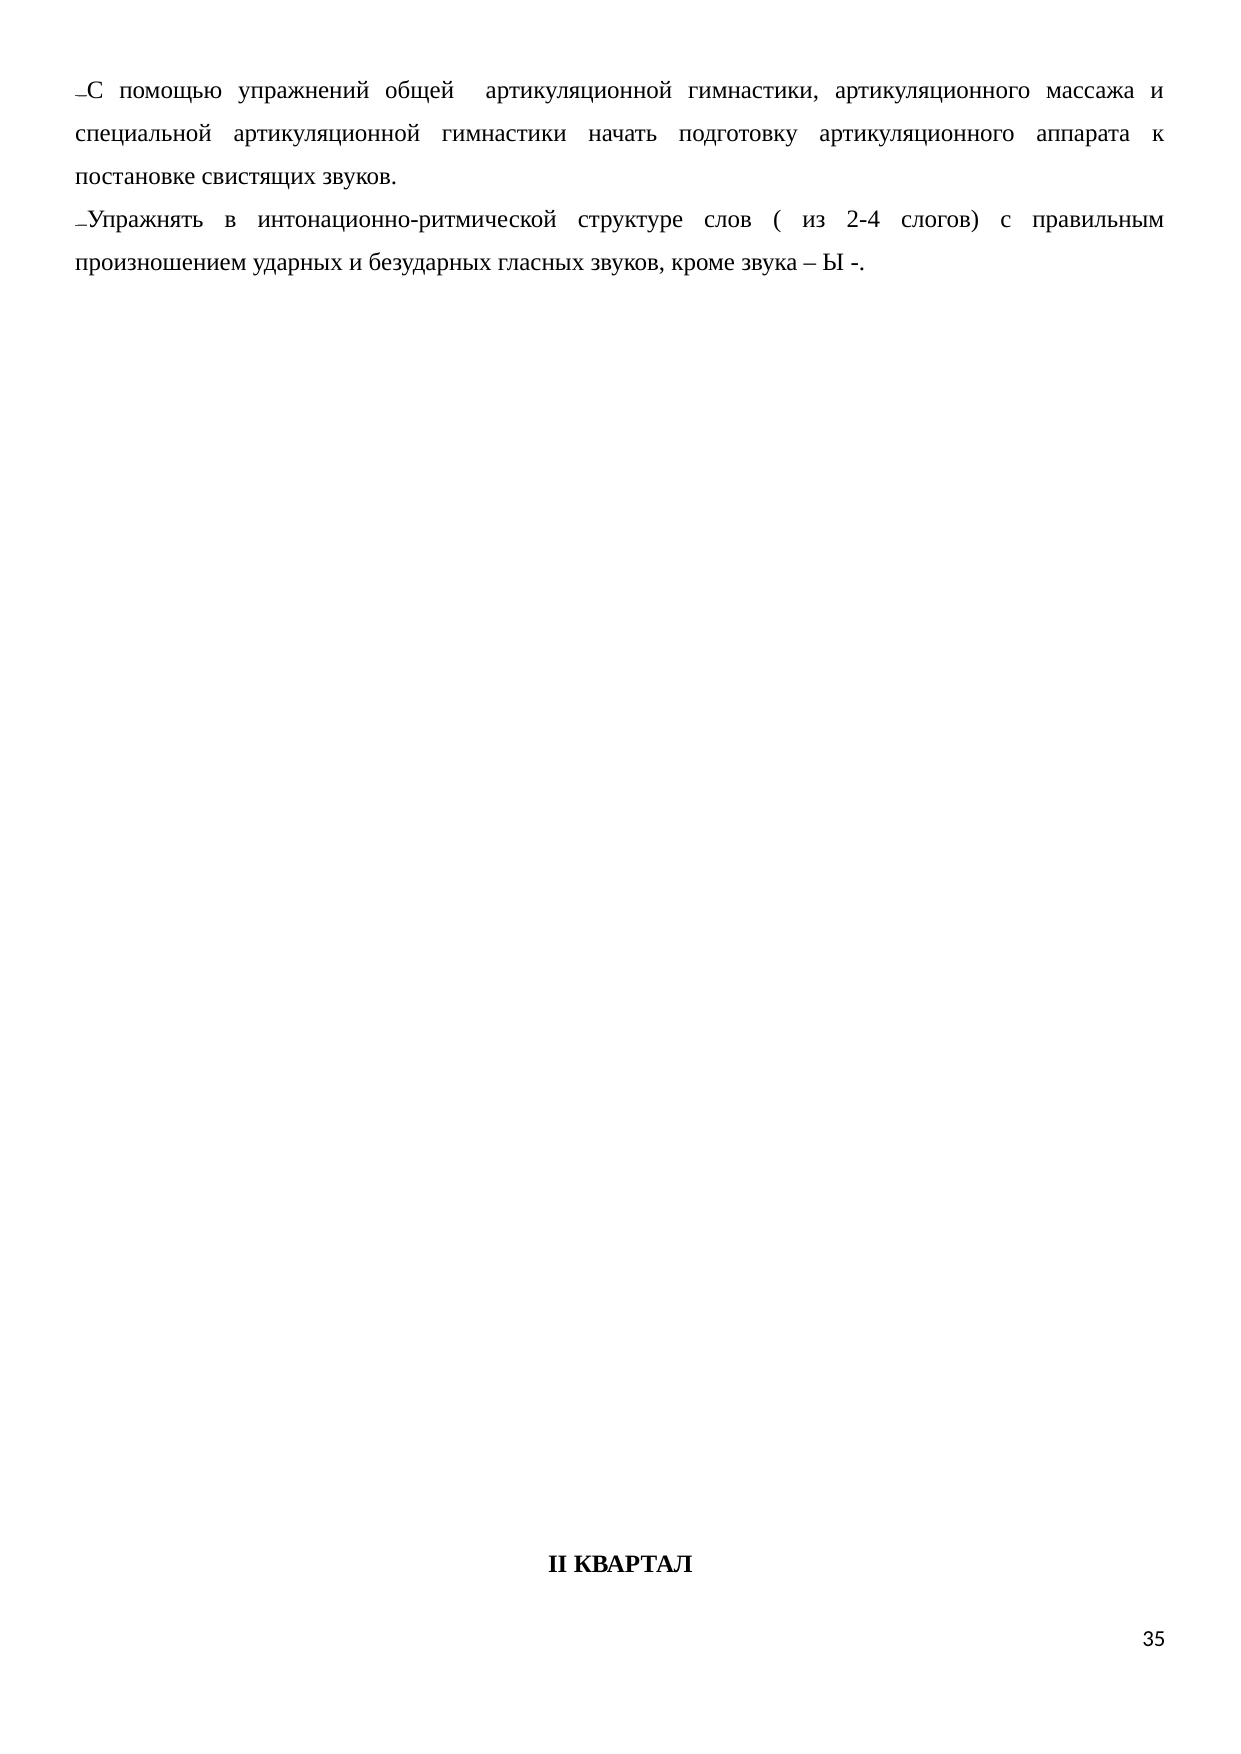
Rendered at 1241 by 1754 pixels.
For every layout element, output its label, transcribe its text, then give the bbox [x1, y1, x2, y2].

list Упражнять в интонационно-ритмической структуре слов ( из 2-4 слогов) с правильным произношением ударных и безударных гласных звуков, кроме звука – Ы -. [75, 204, 1165, 276]
list С помощью упражнений общей артикуляционной гимнастики, артикуляционного массажа и специальной артикуляционной гимнастики начать подготовку артикуляционного аппарата к постановке свистящих звуков. [75, 75, 1165, 190]
text II КВАРТАЛ [75, 1549, 1165, 1578]
